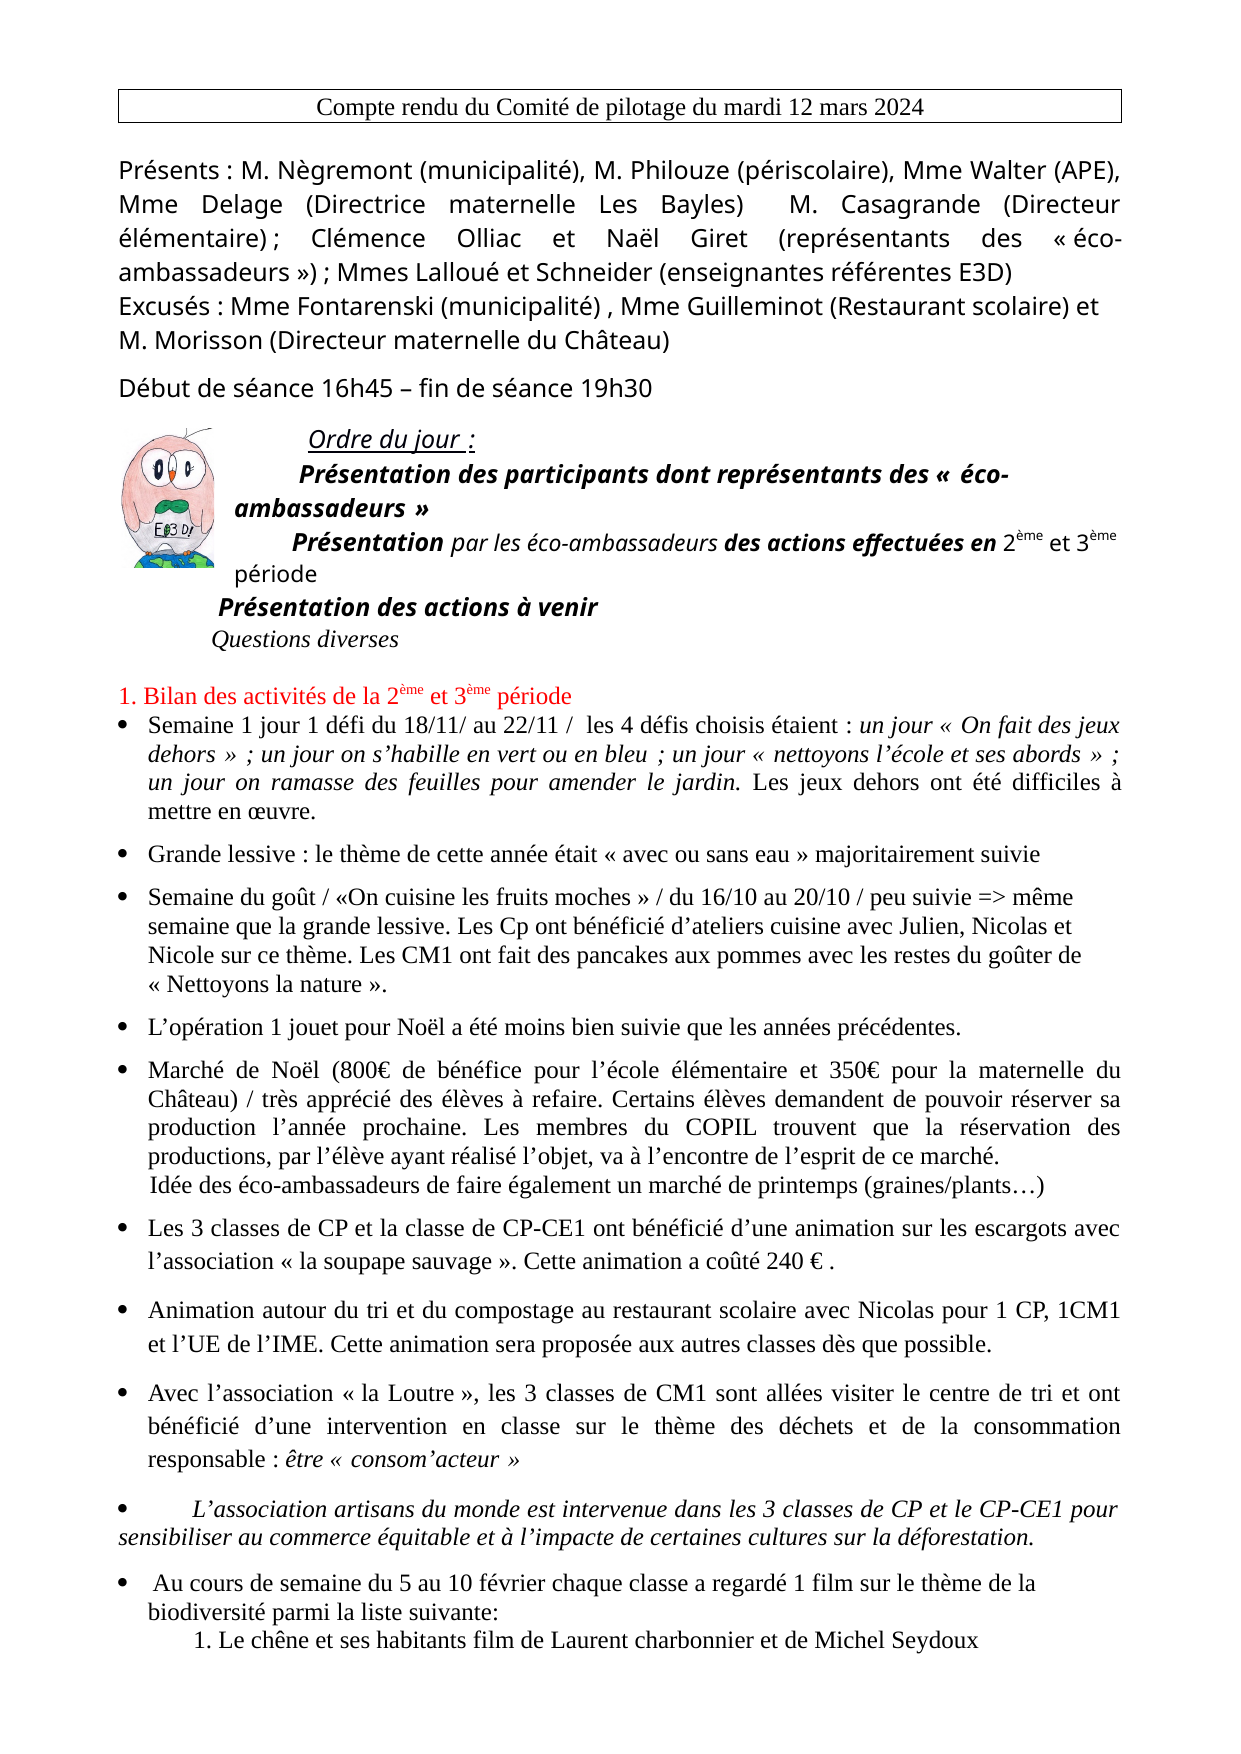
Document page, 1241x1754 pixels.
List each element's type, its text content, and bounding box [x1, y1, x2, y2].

list Marché de Noël (800€ de bénéfice pour l’école élémentaire et 350€ pour la maternelle du Château) / très apprécié des élèves à refaire. Certains élèves demandent de pouvoir réserver sa production l’année prochaine. Les membres du COPIL trouvent que la réservation des productions, par l’élève ayant réalisé l’objet, va à l’encontre de l’esprit de ce marché. [118, 1055, 1122, 1170]
text Début de séance 16h45 – fin de séance 19h30 [118, 371, 1122, 405]
list Idée des éco-ambassadeurs de faire également un marché de printemps (graines/plants…) [118, 1170, 1122, 1199]
text Excusés : Mme Fontarenski (municipalité) , Mme Guilleminot (Restaurant scolaire) et M. Morisson (Directeur maternelle du Château) [118, 288, 1122, 357]
picture [131, 428, 217, 570]
list Animation autour du tri et du compostage au restaurant scolaire avec Nicolas pour 1 CP, 1CM1 et l’UE de l’IME. Cette animation sera proposée aux autres classes dès que possible. [118, 1296, 1122, 1357]
list Les 3 classes de CP et la classe de CP-CE1 ont bénéficié d’une animation sur les escargots avec l’association « la soupape sauvage ». Cette animation a coûté 240 € . [118, 1213, 1122, 1275]
text Compte rendu du Comité de pilotage du mardi 12 mars 2024 [119, 90, 1121, 122]
text Présentation des participants dont représentants des « éco-ambassadeurs » [217, 456, 1122, 524]
list 1. Le chêne et ses habitants film de Laurent charbonnier et de Michel Seydoux [193, 1625, 1122, 1654]
list Grande lessive : le thème de cette année était « avec ou sans eau » majoritairement suivie [118, 839, 1122, 868]
list Semaine du goût / «On cuisine les fruits moches » / du 16/10 au 20/10 / peu suivie => même semaine que la grande lessive. Les Cp ont bénéficié d’ateliers cuisine avec Julien, Nicolas et Nicole sur ce thème. Les CM1 ont fait des pancakes aux pommes avec les restes du goûter de « Nettoyons la nature ». [118, 882, 1122, 997]
list Au cours de semaine du 5 au 10 février chaque classe a regardé 1 film sur le thème de la biodiversité parmi la liste suivante: [118, 1568, 1122, 1625]
text Présentation par les éco-ambassadeurs des actions effectuées en 2ème et 3ème période [118, 524, 1122, 590]
list Semaine 1 jour 1 défi du 18/11/ au 22/11 / les 4 défis choisis étaient : un jour « On fait des jeux dehors » ; un jour on s’habille en vert ou en bleu ; un jour « nettoyons l’école et ses abords » ; un jour on ramasse des feuilles pour amender le jardin. Les jeux dehors ont été difficiles à mettre en œuvre. [118, 710, 1122, 825]
list Avec l’association « la Loutre », les 3 classes de CM1 sont allées visiter le centre de tri et ont bénéficié d’une intervention en classe sur le thème des déchets et de la consommation responsable : être « consom’acteur » [118, 1378, 1122, 1473]
list L’opération 1 jouet pour Noël a été moins bien suivie que les années précédentes. [118, 1012, 1122, 1041]
text 1. Bilan des activités de la 2ème et 3ème période [118, 681, 1122, 710]
text Ordre du jour : [118, 422, 1122, 456]
list L’association artisans du monde est intervenue dans les 3 classes de CP et le CP-CE1 pour sensibiliser au commerce équitable et à l’impacte de certaines cultures sur la déforestation. [118, 1494, 1122, 1551]
text Présentation des actions à venir [118, 590, 1122, 624]
text Présents : M. Nègremont (municipalité), M. Philouze (périscolaire), Mme Walter (APE), Mme Delage (Directrice maternelle Les Bayles) M. Casagrande (Directeur élémentaire) ; Clémence Olliac et Naël Giret (représentants des « éco-ambassadeurs ») ; Mmes Lalloué et Schneider (enseignantes référentes E3D) [118, 152, 1122, 288]
text Questions diverses [118, 624, 1122, 652]
